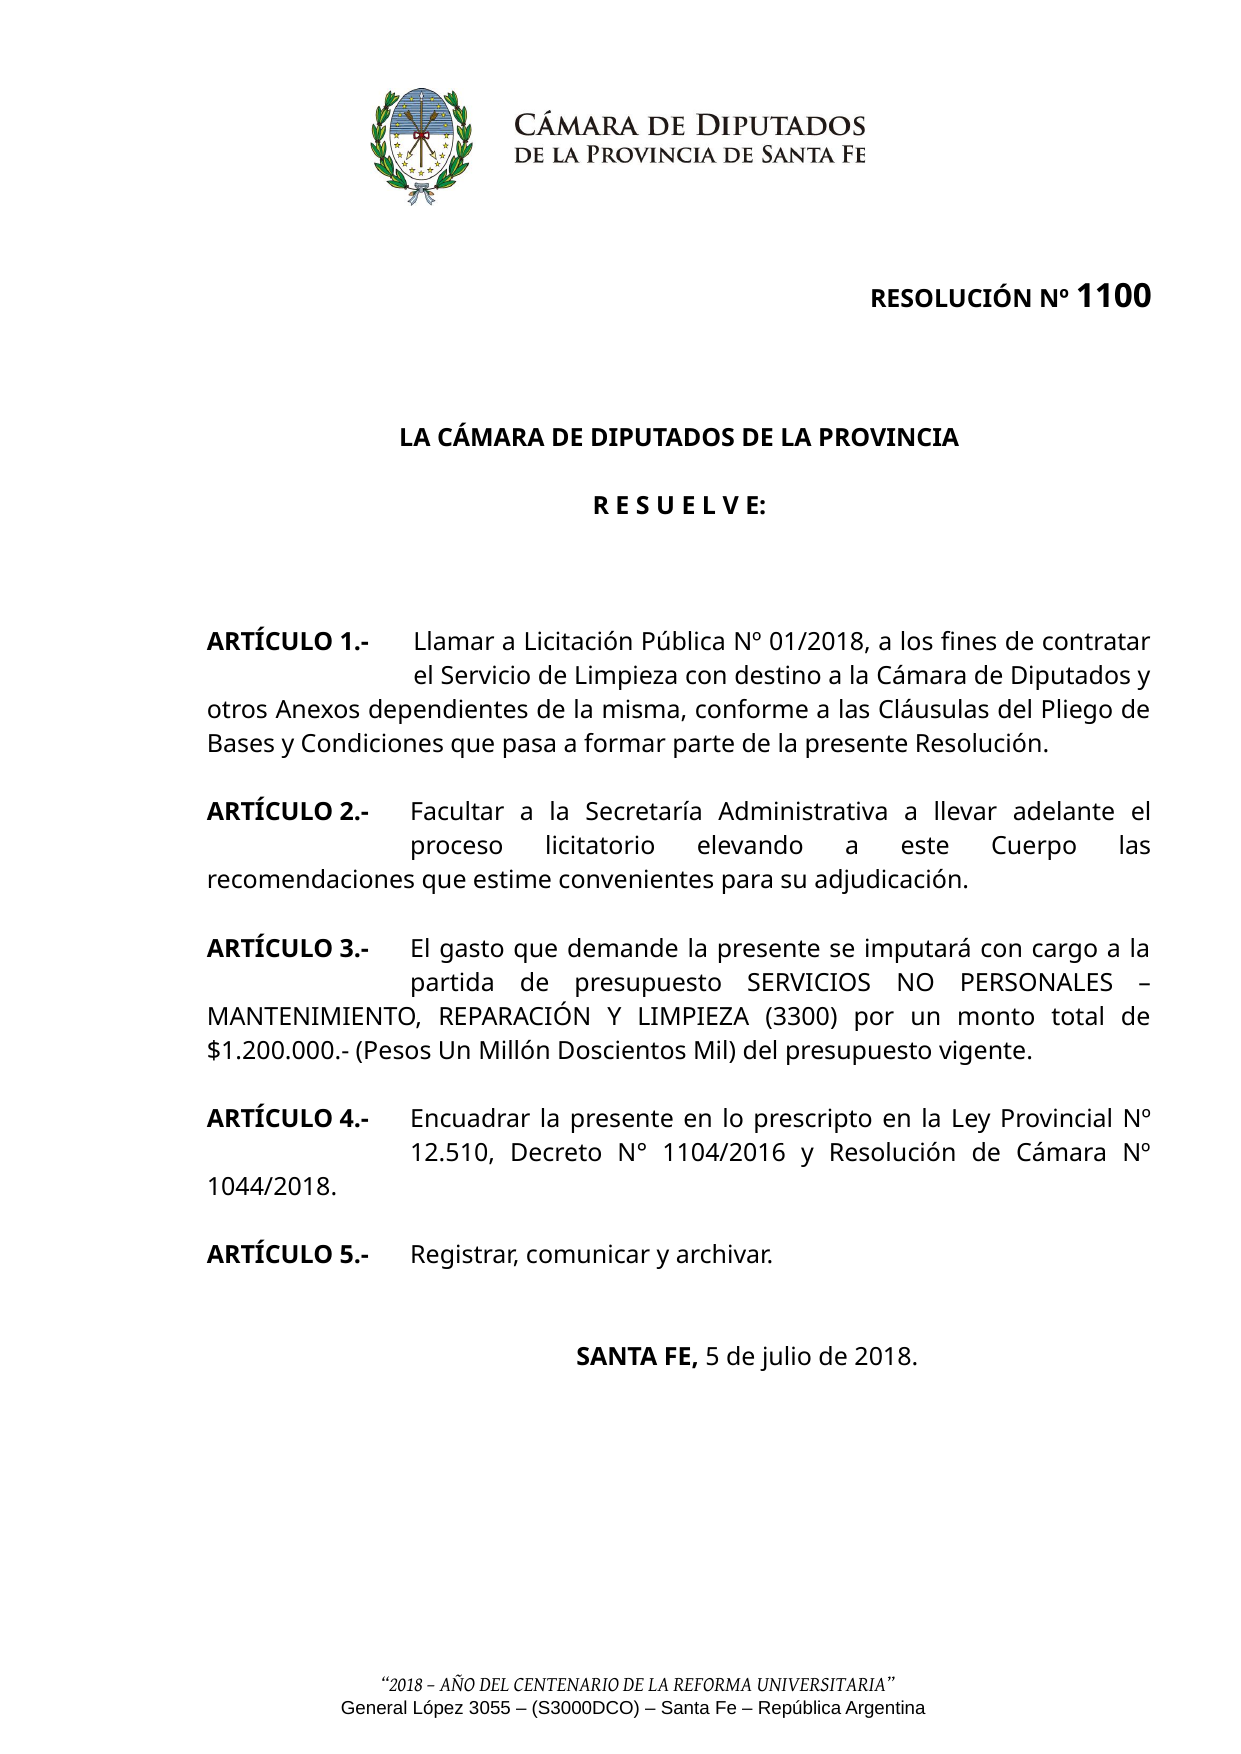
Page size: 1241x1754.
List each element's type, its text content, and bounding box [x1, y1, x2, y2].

text LA CÁMARA DE DIPUTADOS DE LA PROVINCIA [207, 419, 1152, 453]
table_header ARTÍCULO 2.- [207, 794, 410, 844]
table_header ARTÍCULO 1.- [207, 624, 413, 674]
text El gasto que demande la presente se imputará con cargo a la partida de presupuesto SERVICIOS NO PERSONALES – MANTENIMIENTO, REPARACIÓN Y LIMPIEZA (3300) por un monto total de $1.200.000.- (Pesos Un Millón Doscientos Mil) del presupuesto vigente. [207, 930, 1152, 1066]
picture [370, 88, 866, 210]
text Llamar a Licitación Pública Nº 01/2018, a los fines de contratar el Servicio de Limpieza con destino a la Cámara de Diputados y otros Anexos dependientes de la misma, conforme a las Cláusulas del Pliego de Bases y Condiciones que pasa a formar parte de la presente Resolución. [207, 624, 1152, 760]
text SANTA FE, 5 de julio de 2018. [207, 1339, 1152, 1373]
text R E S U E L V E: [207, 487, 1152, 521]
table_header ARTÍCULO 3.- [207, 930, 410, 980]
table_header ARTÍCULO 4.- [207, 1101, 410, 1151]
text RESOLUCIÓN Nº 1100 [207, 272, 1152, 317]
table_header ARTÍCULO 5.- [207, 1237, 410, 1287]
text Encuadrar la presente en lo prescripto en la Ley Provincial Nº 12.510, Decreto N° 1104/2016 y Resolución de Cámara Nº 1044/2018. [207, 1101, 1152, 1203]
text Facultar a la Secretaría Administrativa a llevar adelante el proceso licitatorio elevando a este Cuerpo las recomendaciones que estime convenientes para su adjudicación. [207, 794, 1152, 896]
text Registrar, comunicar y archivar. [410, 1237, 1152, 1271]
